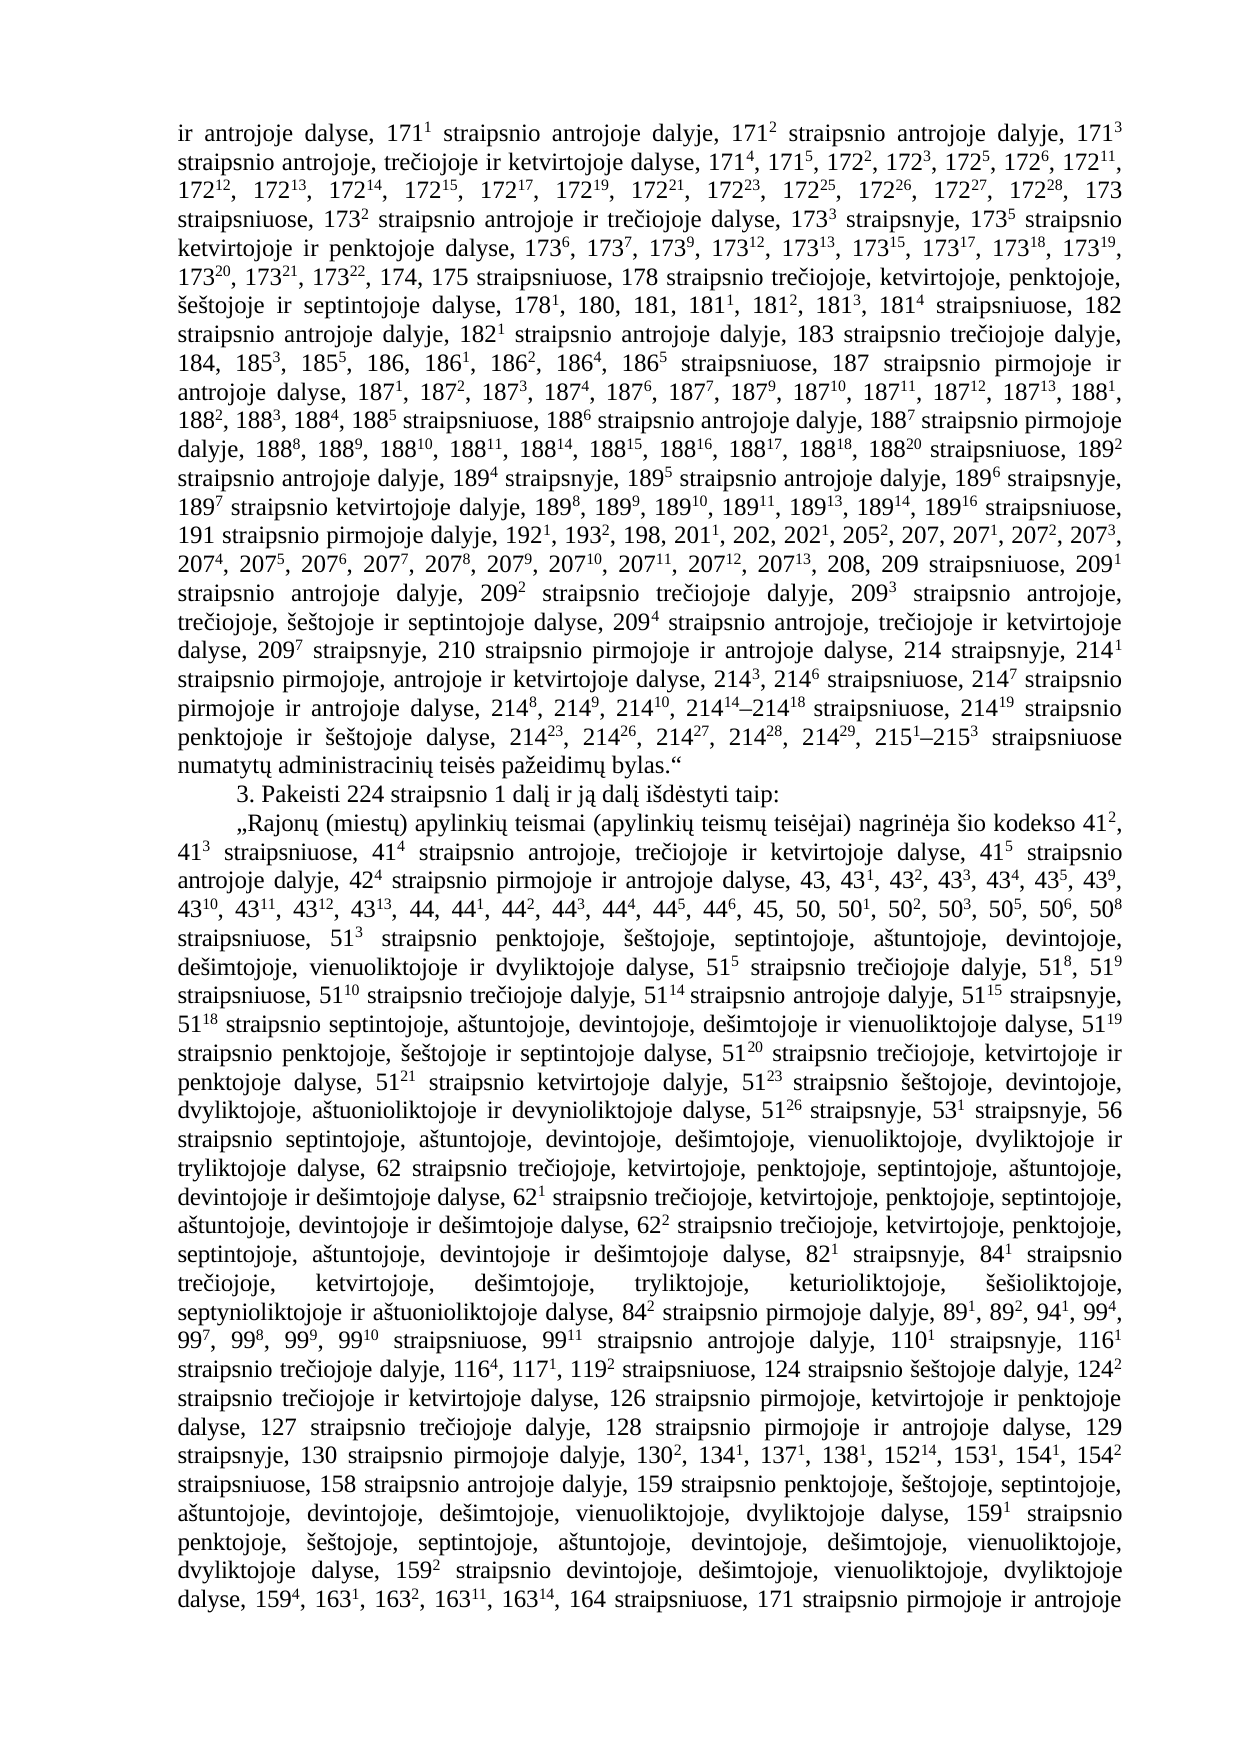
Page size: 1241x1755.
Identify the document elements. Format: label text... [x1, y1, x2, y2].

text ir antrojoje dalyse, 1711 straipsnio antrojoje dalyje, 1712 straipsnio antrojoje dalyje, 1713 straipsnio antrojoje, trečiojoje ir ketvirtojoje dalyse, 1714, 1715, 1722, 1723, 1725, 1726, 17211, 17212, 17213, 17214, 17215, 17217, 17219, 17221, 17223, 17225, 17226, 17227, 17228, 173 straipsniuose, 1732 straipsnio antrojoje ir trečiojoje dalyse, 1733 straipsnyje, 1735 straipsnio ketvirtojoje ir penktojoje dalyse, 1736, 1737, 1739, 17312, 17313, 17315, 17317, 17318, 17319, 17320, 17321, 17322, 174, 175 straipsniuose, 178 straipsnio trečiojoje, ketvirtojoje, penktojoje, šeštojoje ir septintojoje dalyse, 1781, 180, 181, 1811, 1812, 1813, 1814 straipsniuose, 182 straipsnio antrojoje dalyje, 1821 straipsnio antrojoje dalyje, 183 straipsnio trečiojoje dalyje, 184, 1853, 1855, 186, 1861, 1862, 1864, 1865 straipsniuose, 187 straipsnio pirmojoje ir antrojoje dalyse, 1871, 1872, 1873, 1874, 1876, 1877, 1879, 18710, 18711, 18712, 18713, 1881, 1882, 1883, 1884, 1885 straipsniuose, 1886 straipsnio antrojoje dalyje, 1887 straipsnio pirmojoje dalyje, 1888, 1889, 18810, 18811, 18814, 18815, 18816, 18817, 18818, 18820 straipsniuose, 1892 straipsnio antrojoje dalyje, 1894 straipsnyje, 1895 straipsnio antrojoje dalyje, 1896 straipsnyje, 1897 straipsnio ketvirtojoje dalyje, 1898, 1899, 18910, 18911, 18913, 18914, 18916 straipsniuose, 191 straipsnio pirmojoje dalyje, 1921, 1932, 198, 2011, 202, 2021, 2052, 207, 2071, 2072, 2073, 2074, 2075, 2076, 2077, 2078, 2079, 20710, 20711, 20712, 20713, 208, 209 straipsniuose, 2091 straipsnio antrojoje dalyje, 2092 straipsnio trečiojoje dalyje, 2093 straipsnio antrojoje, trečiojoje, šeštojoje ir septintojoje dalyse, 2094 straipsnio antrojoje, trečiojoje ir ketvirtojoje dalyse, 2097 straipsnyje, 210 straipsnio pirmojoje ir antrojoje dalyse, 214 straipsnyje, 2141 straipsnio pirmojoje, antrojoje ir ketvirtojoje dalyse, 2143, 2146 straipsniuose, 2147 straipsnio pirmojoje ir antrojoje dalyse, 2148, 2149, 21410, 21414–21418 straipsniuose, 21419 straipsnio penktojoje ir šeštojoje dalyse, 21423, 21426, 21427, 21428, 21429, 2151–2153 straipsniuose numatytų administracinių teisės pažeidimų bylas.“ [177, 118, 1122, 779]
text „Rajonų (miestų) apylinkių teismai (apylinkių teismų teisėjai) nagrinėja šio kodekso 412, 413 straipsniuose, 414 straipsnio antrojoje, trečiojoje ir ketvirtojoje dalyse, 415 straipsnio antrojoje dalyje, 424 straipsnio pirmojoje ir antrojoje dalyse, 43, 431, 432, 433, 434, 435, 439, 4310, 4311, 4312, 4313, 44, 441, 442, 443, 444, 445, 446, 45, 50, 501, 502, 503, 505, 506, 508 straipsniuose, 513 straipsnio penktojoje, šeštojoje, septintojoje, aštuntojoje, devintojoje, dešimtojoje, vienuoliktojoje ir dvyliktojoje dalyse, 515 straipsnio trečiojoje dalyje, 518, 519 straipsniuose, 5110 straipsnio trečiojoje dalyje, 5114 straipsnio antrojoje dalyje, 5115 straipsnyje, 5118 straipsnio septintojoje, aštuntojoje, devintojoje, dešimtojoje ir vienuoliktojoje dalyse, 5119 straipsnio penktojoje, šeštojoje ir septintojoje dalyse, 5120 straipsnio trečiojoje, ketvirtojoje ir penktojoje dalyse, 5121 straipsnio ketvirtojoje dalyje, 5123 straipsnio šeštojoje, devintojoje, dvyliktojoje, aštuonioliktojoje ir devynioliktojoje dalyse, 5126 straipsnyje, 531 straipsnyje, 56 straipsnio septintojoje, aštuntojoje, devintojoje, dešimtojoje, vienuoliktojoje, dvyliktojoje ir tryliktojoje dalyse, 62 straipsnio trečiojoje, ketvirtojoje, penktojoje, septintojoje, aštuntojoje, devintojoje ir dešimtojoje dalyse, 621 straipsnio trečiojoje, ketvirtojoje, penktojoje, septintojoje, aštuntojoje, devintojoje ir dešimtojoje dalyse, 622 straipsnio trečiojoje, ketvirtojoje, penktojoje, septintojoje, aštuntojoje, devintojoje ir dešimtojoje dalyse, 821 straipsnyje, 841 straipsnio trečiojoje, ketvirtojoje, dešimtojoje, tryliktojoje, keturioliktojoje, šešioliktojoje, septynioliktojoje ir aštuonioliktojoje dalyse, 842 straipsnio pirmojoje dalyje, 891, 892, 941, 994, 997, 998, 999, 9910 straipsniuose, 9911 straipsnio antrojoje dalyje, 1101 straipsnyje, 1161 straipsnio trečiojoje dalyje, 1164, 1171, 1192 straipsniuose, 124 straipsnio šeštojoje dalyje, 1242 straipsnio trečiojoje ir ketvirtojoje dalyse, 126 straipsnio pirmojoje, ketvirtojoje ir penktojoje dalyse, 127 straipsnio trečiojoje dalyje, 128 straipsnio pirmojoje ir antrojoje dalyse, 129 straipsnyje, 130 straipsnio pirmojoje dalyje, 1302, 1341, 1371, 1381, 15214, 1531, 1541, 1542 straipsniuose, 158 straipsnio antrojoje dalyje, 159 straipsnio penktojoje, šeštojoje, septintojoje, aštuntojoje, devintojoje, dešimtojoje, vienuoliktojoje, dvyliktojoje dalyse, 1591 straipsnio penktojoje, šeštojoje, septintojoje, aštuntojoje, devintojoje, dešimtojoje, vienuoliktojoje, dvyliktojoje dalyse, 1592 straipsnio devintojoje, dešimtojoje, vienuoliktojoje, dvyliktojoje dalyse, 1594, 1631, 1632, 16311, 16314, 164 straipsniuose, 171 straipsnio pirmojoje ir antrojoje [177, 808, 1122, 1613]
text 3. Pakeisti 224 straipsnio 1 dalį ir ją dalį išdėstyti taip: [177, 779, 1122, 808]
